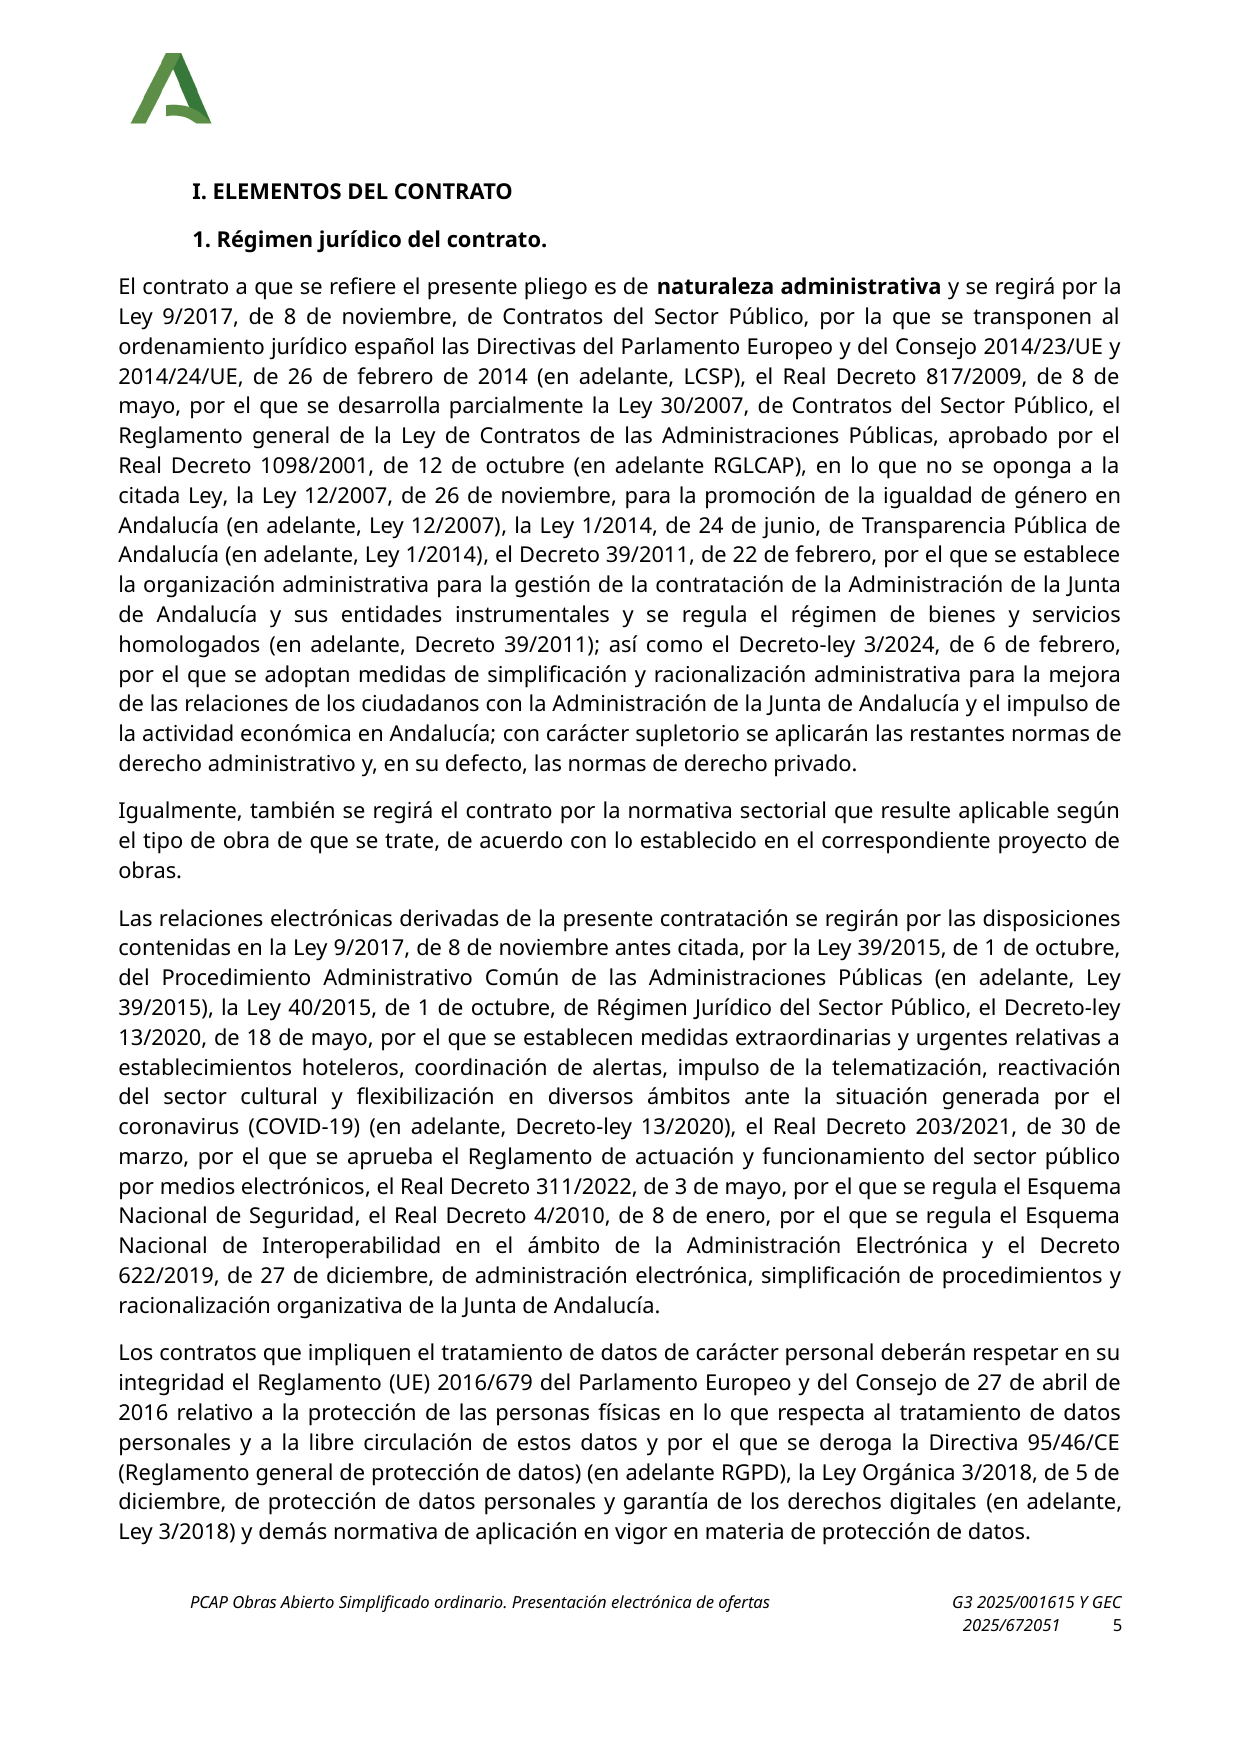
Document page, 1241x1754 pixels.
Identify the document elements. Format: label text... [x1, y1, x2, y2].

picture [127, 48, 216, 128]
text Las relaciones electrónicas derivadas de la presente contratación se regirán por las disposiciones contenidas en la Ley 9/2017, de 8 de noviembre antes citada, por la Ley 39/2015, de 1 de octubre, del Procedimiento Administrativo Común de las Administraciones Públicas (en adelante, Ley 39/2015), la Ley 40/2015, de 1 de octubre, de Régimen Jurídico del Sector Público, el Decreto-ley 13/2020, de 18 de mayo, por el que se establecen medidas extraordinarias y urgentes relativas a establecimientos hoteleros, coordinación de alertas, impulso de la telematización, reactivación del sector cultural y flexibilización en diversos ámbitos ante la situación generada por el coronavirus (COVID-19) (en adelante, Decreto-ley 13/2020), el Real Decreto 203/2021, de 30 de marzo, por el que se aprueba el Reglamento de actuación y funcionamiento del sector público por medios electrónicos, el Real Decreto 311/2022, de 3 de mayo, por el que se regula el Esquema Nacional de Seguridad, el Real Decreto 4/2010, de 8 de enero, por el que se regula el Esquema Nacional de Interoperabilidad en el ámbito de la Administración Electrónica y el Decreto 622/2019, de 27 de diciembre, de administración electrónica, simplificación de procedimientos y racionalización organizativa de la Junta de Andalucía. [118, 903, 1122, 1320]
text Igualmente, también se regirá el contrato por la normativa sectorial que resulte aplicable según el tipo de obra de que se trate, de acuerdo con lo establecido en el correspondiente proyecto de obras. [118, 796, 1122, 885]
text El contrato a que se refiere el presente pliego es de naturaleza administrativa y se regirá por la Ley 9/2017, de 8 de noviembre, de Contratos del Sector Público, por la que se transponen al ordenamiento jurídico español las Directivas del Parlamento Europeo y del Consejo 2014/23/UE y 2014/24/UE, de 26 de febrero de 2014 (en adelante, LCSP), el Real Decreto 817/2009, de 8 de mayo, por el que se desarrolla parcialmente la Ley 30/2007, de Contratos del Sector Público, el Reglamento general de la Ley de Contratos de las Administraciones Públicas, aprobado por el Real Decreto 1098/2001, de 12 de octubre (en adelante RGLCAP), en lo que no se oponga a la citada Ley, la Ley 12/2007, de 26 de noviembre, para la promoción de la igualdad de género en Andalucía (en adelante, Ley 12/2007), la Ley 1/2014, de 24 de junio, de Transparencia Pública de Andalucía (en adelante, Ley 1/2014), el Decreto 39/2011, de 22 de febrero, por el que se establece la organización administrativa para la gestión de la contratación de la Administración de la Junta de Andalucía y sus entidades instrumentales y se regula el régimen de bienes y servicios homologados (en adelante, Decreto 39/2011); así como el Decreto-ley 3/2024, de 6 de febrero, por el que se adoptan medidas de simplificación y racionalización administrativa para la mejora de las relaciones de los ciudadanos con la Administración de la Junta de Andalucía y el impulso de la actividad económica en Andalucía; con carácter supletorio se aplicarán las restantes normas de derecho administrativo y, en su defecto, las normas de derecho privado. [118, 271, 1122, 778]
subtitle I. ELEMENTOS DEL CONTRATO [118, 176, 1122, 206]
text Los contratos que impliquen el tratamiento de datos de carácter personal deberán respetar en su integridad el Reglamento (UE) 2016/679 del Parlamento Europeo y del Consejo de 27 de abril de 2016 relativo a la protección de las personas físicas en lo que respecta al tratamiento de datos personales y a la libre circulación de estos datos y por el que se deroga la Directiva 95/46/CE (Reglamento general de protección de datos) (en adelante RGPD), la Ley Orgánica 3/2018, de 5 de diciembre, de protección de datos personales y garantía de los derechos digitales (en adelante, Ley 3/2018) y demás normativa de aplicación en vigor en materia de protección de datos. [118, 1337, 1122, 1546]
subtitle 1. Régimen jurídico del contrato. [118, 224, 1122, 254]
